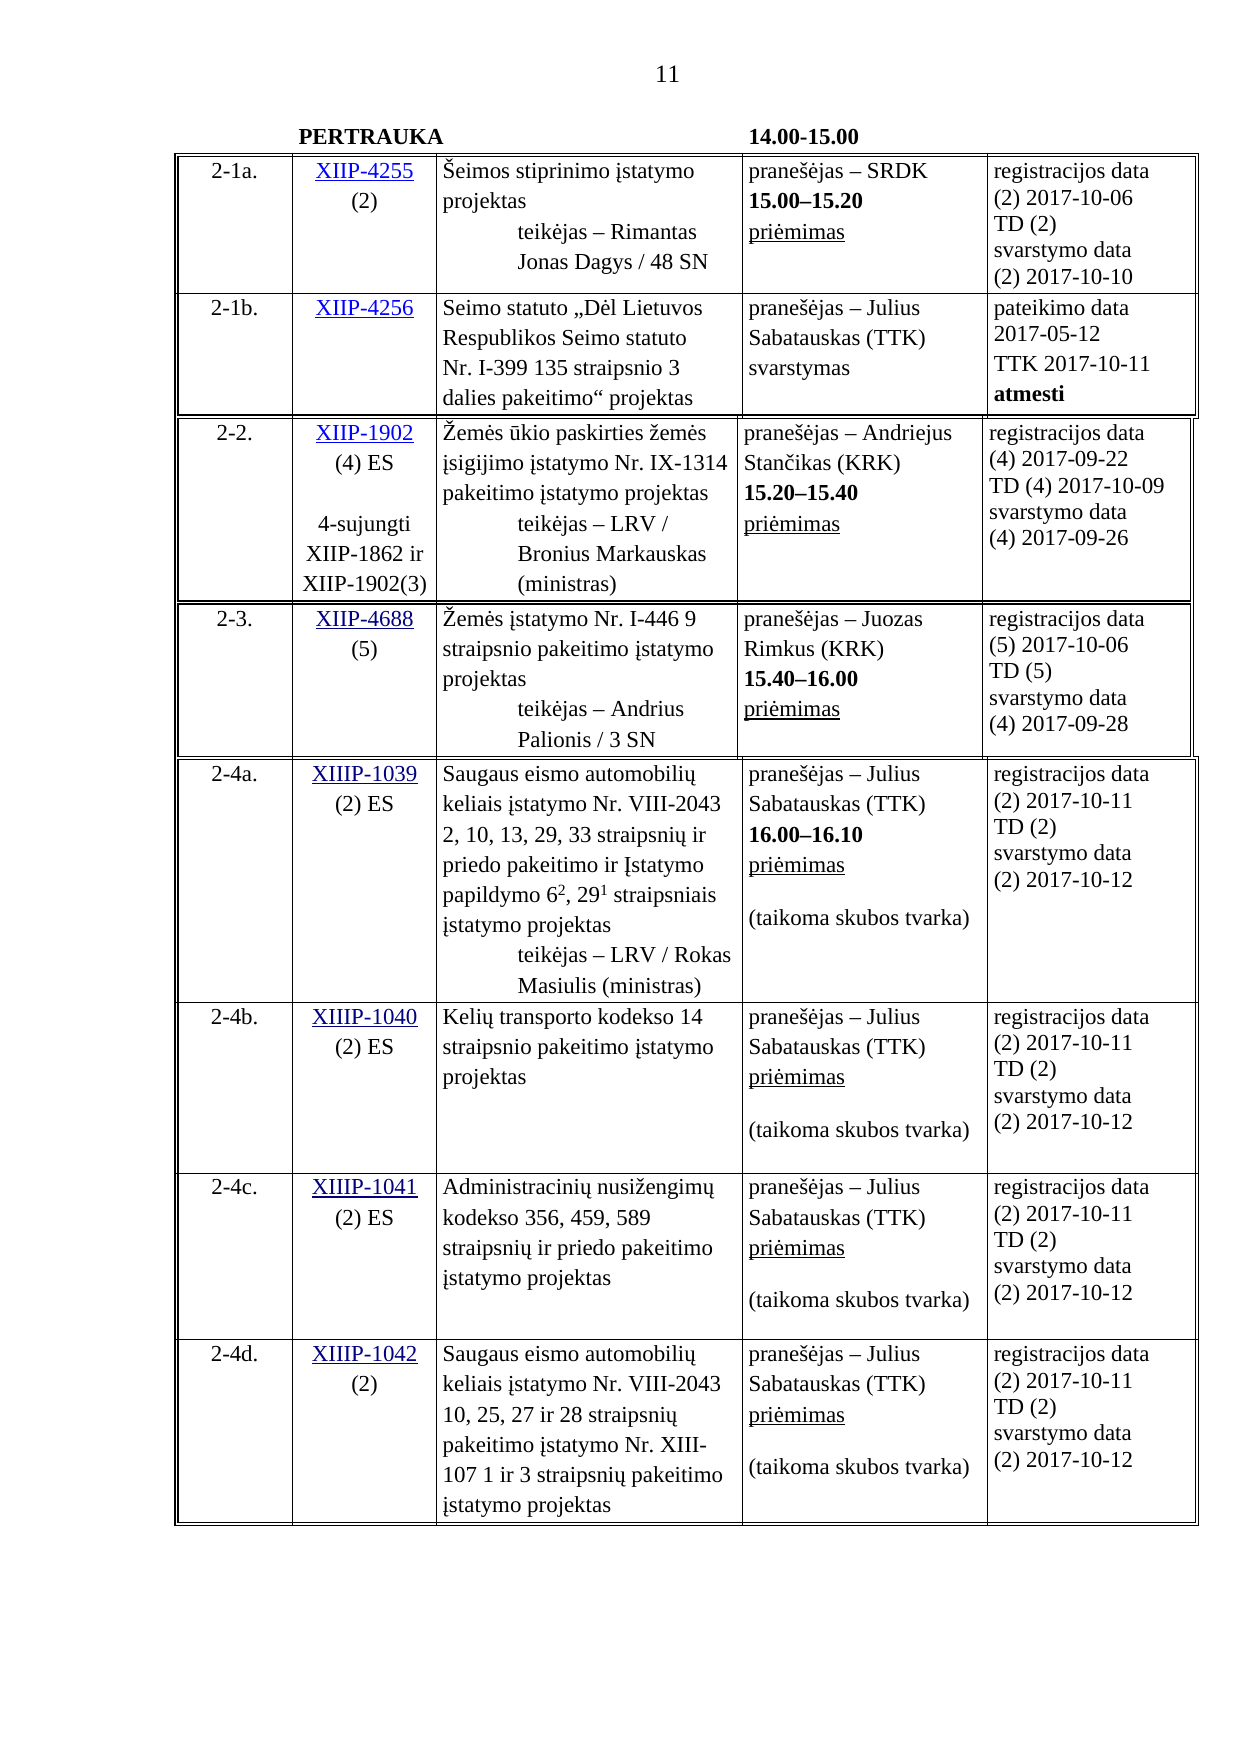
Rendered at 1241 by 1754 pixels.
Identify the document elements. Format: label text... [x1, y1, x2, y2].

table_cell registracijos data (2) 2017-10-11 TD (2) svarstymo data (2) 2017-10-12 [988, 1003, 1195, 1172]
table_cell XIIIP-1039 (2) ES [293, 760, 436, 1002]
table_cell pranešėjas – Julius Sabatauskas (TTK) priėmimas (taikoma skubos tvarka) [743, 1340, 987, 1522]
table_cell pranešėjas – Julius Sabatauskas (TTK) 16.00–16.10 priėmimas (taikoma skubos tvarka) [743, 760, 987, 1002]
table_cell XIIIP-1040 (2) ES [293, 1003, 436, 1172]
table_cell registracijos data (2) 2017-10-06 TD (2) svarstymo data (2) 2017-10-10 [988, 157, 1195, 293]
table_cell [1197, 600, 1240, 756]
table_cell XIIP-4256 [293, 294, 436, 414]
table_cell Administracinių nusižengimų kodekso 356, 459, 589 straipsnių ir priedo pakeitimo įstatymo projektas [437, 1174, 742, 1339]
table_cell 2-4b. [179, 1003, 292, 1172]
table_cell [1199, 1339, 1240, 1522]
table_cell registracijos data (4) 2017-09-22 TD (4) 2017-10-09 svarstymo data (4) 2017-09-26 [983, 419, 1190, 600]
table_cell Kelių transporto kodekso 14 straipsnio pakeitimo įstatymo projektas [437, 1003, 742, 1172]
table_cell pranešėjas – Julius Sabatauskas (TTK) priėmimas (taikoma skubos tvarka) [743, 1003, 987, 1172]
table_cell XIIIP-1041 (2) ES [293, 1174, 436, 1339]
table_cell [1199, 293, 1240, 414]
table_cell [1197, 118, 1240, 153]
table_cell pranešėjas – Juozas Rimkus (KRK) 15.40–16.00 priėmimas [738, 605, 982, 756]
table_cell registracijos data (2) 2017-10-11 TD (2) svarstymo data (2) 2017-10-12 [988, 1174, 1195, 1339]
table_cell 2-1b. [179, 294, 292, 414]
table_cell XIIP-4255 (2) [293, 157, 436, 293]
table_cell Šeimos stiprinimo įstatymo projektas teikėjas – Rimantas Jonas Dagys / 48 SN [437, 157, 742, 293]
table_cell [988, 118, 1197, 153]
table_cell XIIP-4688 (5) [293, 605, 436, 756]
table_cell 2-4a. [179, 760, 292, 1002]
table_cell pateikimo data 2017-05-12 TTK 2017-10-11 atmesti [988, 294, 1195, 414]
table_cell [1199, 153, 1240, 293]
table_cell [1199, 1002, 1240, 1172]
table_cell XIIP-1902 (4) ES 4-sujungti XIIP-1862 ir XIIP-1902(3) [293, 419, 436, 600]
table_cell [1197, 414, 1240, 600]
table_cell XIIIP-1042 (2) [293, 1340, 436, 1522]
table_cell registracijos data (2) 2017-10-11 TD (2) svarstymo data (2) 2017-10-12 [988, 1340, 1195, 1522]
table_cell pranešėjas – Julius Sabatauskas (TTK) svarstymas [743, 294, 987, 414]
table_cell [1199, 756, 1240, 1002]
table_cell Žemės ūkio paskirties žemės įsigijimo įstatymo Nr. IX-1314 pakeitimo įstatymo projektas teikėjas – LRV / Bronius Markauskas (ministras) [437, 419, 737, 600]
table_cell Saugaus eismo automobilių keliais įstatymo Nr. VIII-2043 10, 25, 27 ir 28 straipsnių pakeitimo įstatymo Nr. XIII-107 1 ir 3 straipsnių pakeitimo įstatymo projektas [437, 1340, 742, 1522]
table_cell [172, 118, 177, 153]
table_cell [1199, 1173, 1240, 1339]
table_cell pranešėjas – Julius Sabatauskas (TTK) priėmimas (taikoma skubos tvarka) [743, 1174, 987, 1339]
table_cell pranešėjas – Andriejus Stančikas (KRK) 15.20–15.40 priėmimas [738, 419, 982, 600]
table_cell 2-1a. [179, 157, 292, 293]
table_cell [177, 118, 292, 153]
table_cell pranešėjas – SRDK 15.00–15.20 priėmimas [743, 157, 987, 293]
table_cell 2-3. [179, 605, 292, 756]
table_cell 2-2. [179, 419, 292, 600]
table_cell registracijos data (5) 2017-10-06 TD (5) svarstymo data (4) 2017-09-28 [983, 605, 1190, 756]
table_cell 2-4d. [179, 1340, 292, 1522]
table_cell PERTRAUKA [292, 118, 742, 153]
table_cell Žemės įstatymo Nr. I-446 9 straipsnio pakeitimo įstatymo projektas teikėjas – Andrius Palionis / 3 SN [437, 605, 737, 756]
table_cell Seimo statuto „Dėl Lietuvos Respublikos Seimo statuto Nr. I-399 135 straipsnio 3 dalies pakeitimo“ projektas [437, 294, 742, 414]
table_cell 2-4c. [179, 1174, 292, 1339]
table_cell Saugaus eismo automobilių keliais įstatymo Nr. VIII-2043 2, 10, 13, 29, 33 straipsnių ir priedo pakeitimo ir Įstatymo papildymo 62, 291 straipsniais įstatymo projektas teikėjas – LRV / Rokas Masiulis (ministras) [437, 760, 742, 1002]
table_cell 14.00-15.00 [742, 118, 988, 153]
table_cell registracijos data (2) 2017-10-11 TD (2) svarstymo data (2) 2017-10-12 [988, 760, 1195, 1002]
